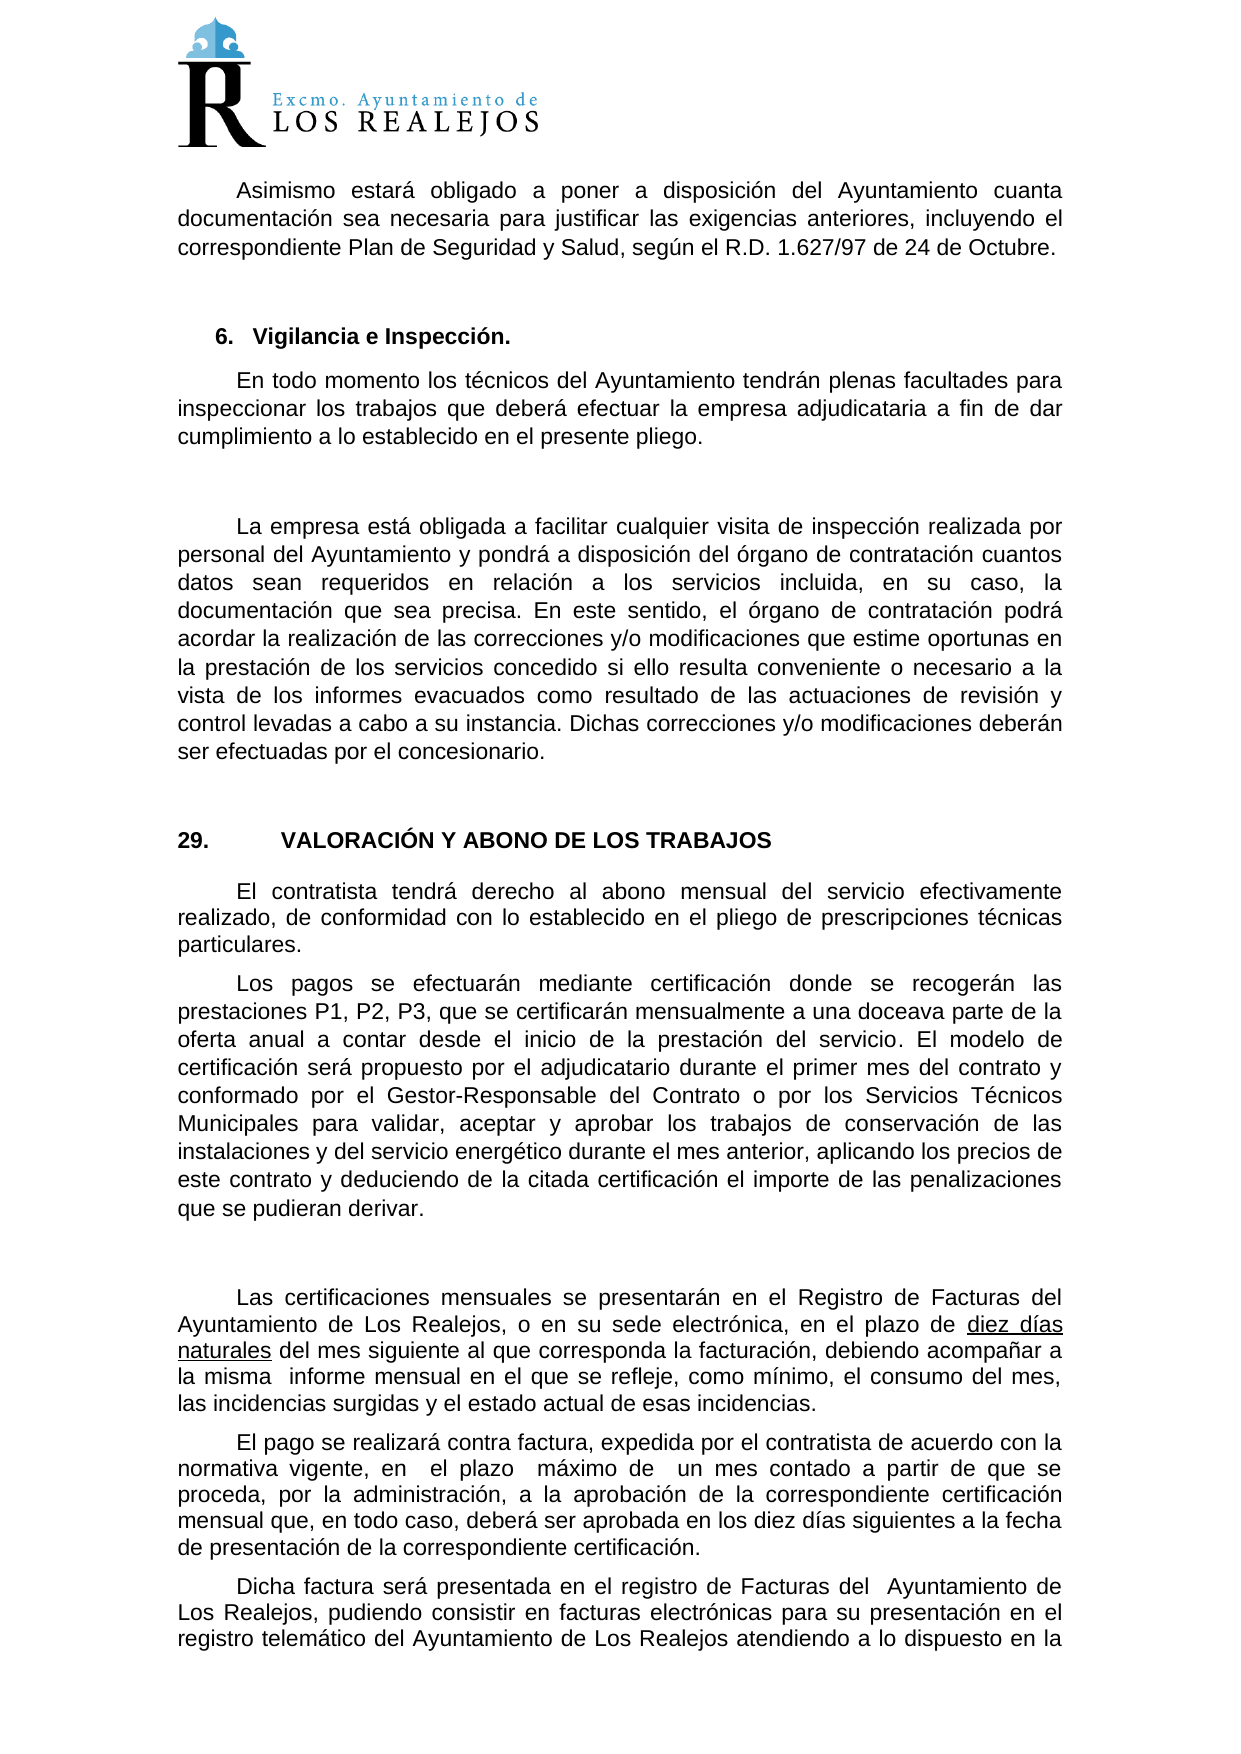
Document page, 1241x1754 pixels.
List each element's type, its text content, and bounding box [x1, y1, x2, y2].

text En todo momento los técnicos del Ayuntamiento tendrán plenas facultades para inspeccionar los trabajos que deberá efectuar la empresa adjudicataria a fin de dar cumplimiento a lo establecido en el presente pliego. [177, 367, 1063, 449]
text El contratista tendrá derecho al abono mensual del servicio efectivamente realizado, de conformidad con lo establecido en el pliego de prescripciones técnicas particulares. [177, 878, 1063, 957]
text Asimismo estará obligado a poner a disposición del Ayuntamiento cuanta documentación sea necesaria para justificar las exigencias anteriores, incluyendo el correspondiente Plan de Seguridad y Salud, según el R.D. 1.627/97 de 24 de Octubre. [177, 177, 1063, 260]
text El pago se realizará contra factura, expedida por el contratista de acuerdo con la normativa vigente, en el plazo máximo de un mes contado a partir de que se proceda, por la administración, a la aprobación de la correspondiente certificación mensual que, en todo caso, deberá ser aprobada en los diez días siguientes a la fecha de presentación de la correspondiente certificación. [177, 1428, 1063, 1560]
text La empresa está obligada a facilitar cualquier visita de inspección realizada por personal del Ayuntamiento y pondrá a disposición del órgano de contratación cuantos datos sean requeridos en relación a los servicios incluida, en su caso, la documentación que sea precisa. En este sentido, el órgano de contratación podrá acordar la realización de las correcciones y/o modificaciones que estime oportunas en la prestación de los servicios concedido si ello resulta conveniente o necesario a la vista de los informes evacuados como resultado de las actuaciones de revisión y control levadas a cabo a su instancia. Dichas correcciones y/o modificaciones deberán ser efectuadas por el concesionario. [177, 513, 1063, 764]
list VALORACIÓN Y ABONO DE LOS TRABAJOS [177, 827, 1063, 854]
text Dicha factura será presentada en el registro de Facturas del Ayuntamiento de Los Realejos, pudiendo consistir en facturas electrónicas para su presentación en el registro telemático del Ayuntamiento de Los Realejos atendiendo a lo dispuesto en la [177, 1573, 1063, 1652]
text Las certificaciones mensuales se presentarán en el Registro de Facturas del Ayuntamiento de Los Realejos, o en su sede electrónica, en el plazo de diez días naturales del mes siguiente al que corresponda la facturación, debiendo acompañar a la misma informe mensual en el que se refleje, como mínimo, el consumo del mes, las incidencias surgidas y el estado actual de esas incidencias. [177, 1284, 1063, 1416]
text Los pagos se efectuarán mediante certificación donde se recogerán las prestaciones P1, P2, P3, que se certificarán mensualmente a una doceava parte de la oferta anual a contar desde el inicio de la prestación del servicio. El modelo de certificación será propuesto por el adjudicatario durante el primer mes del contrato y conformado por el Gestor-Responsable del Contrato o por los Servicios Técnicos Municipales para validar, aceptar y aprobar los trabajos de conservación de las instalaciones y del servicio energético durante el mes anterior, aplicando los precios de este contrato y deduciendo de la citada certificación el importe de las penalizaciones que se pudieran derivar. [177, 969, 1063, 1221]
list Vigilancia e Inspección. [215, 323, 1063, 349]
